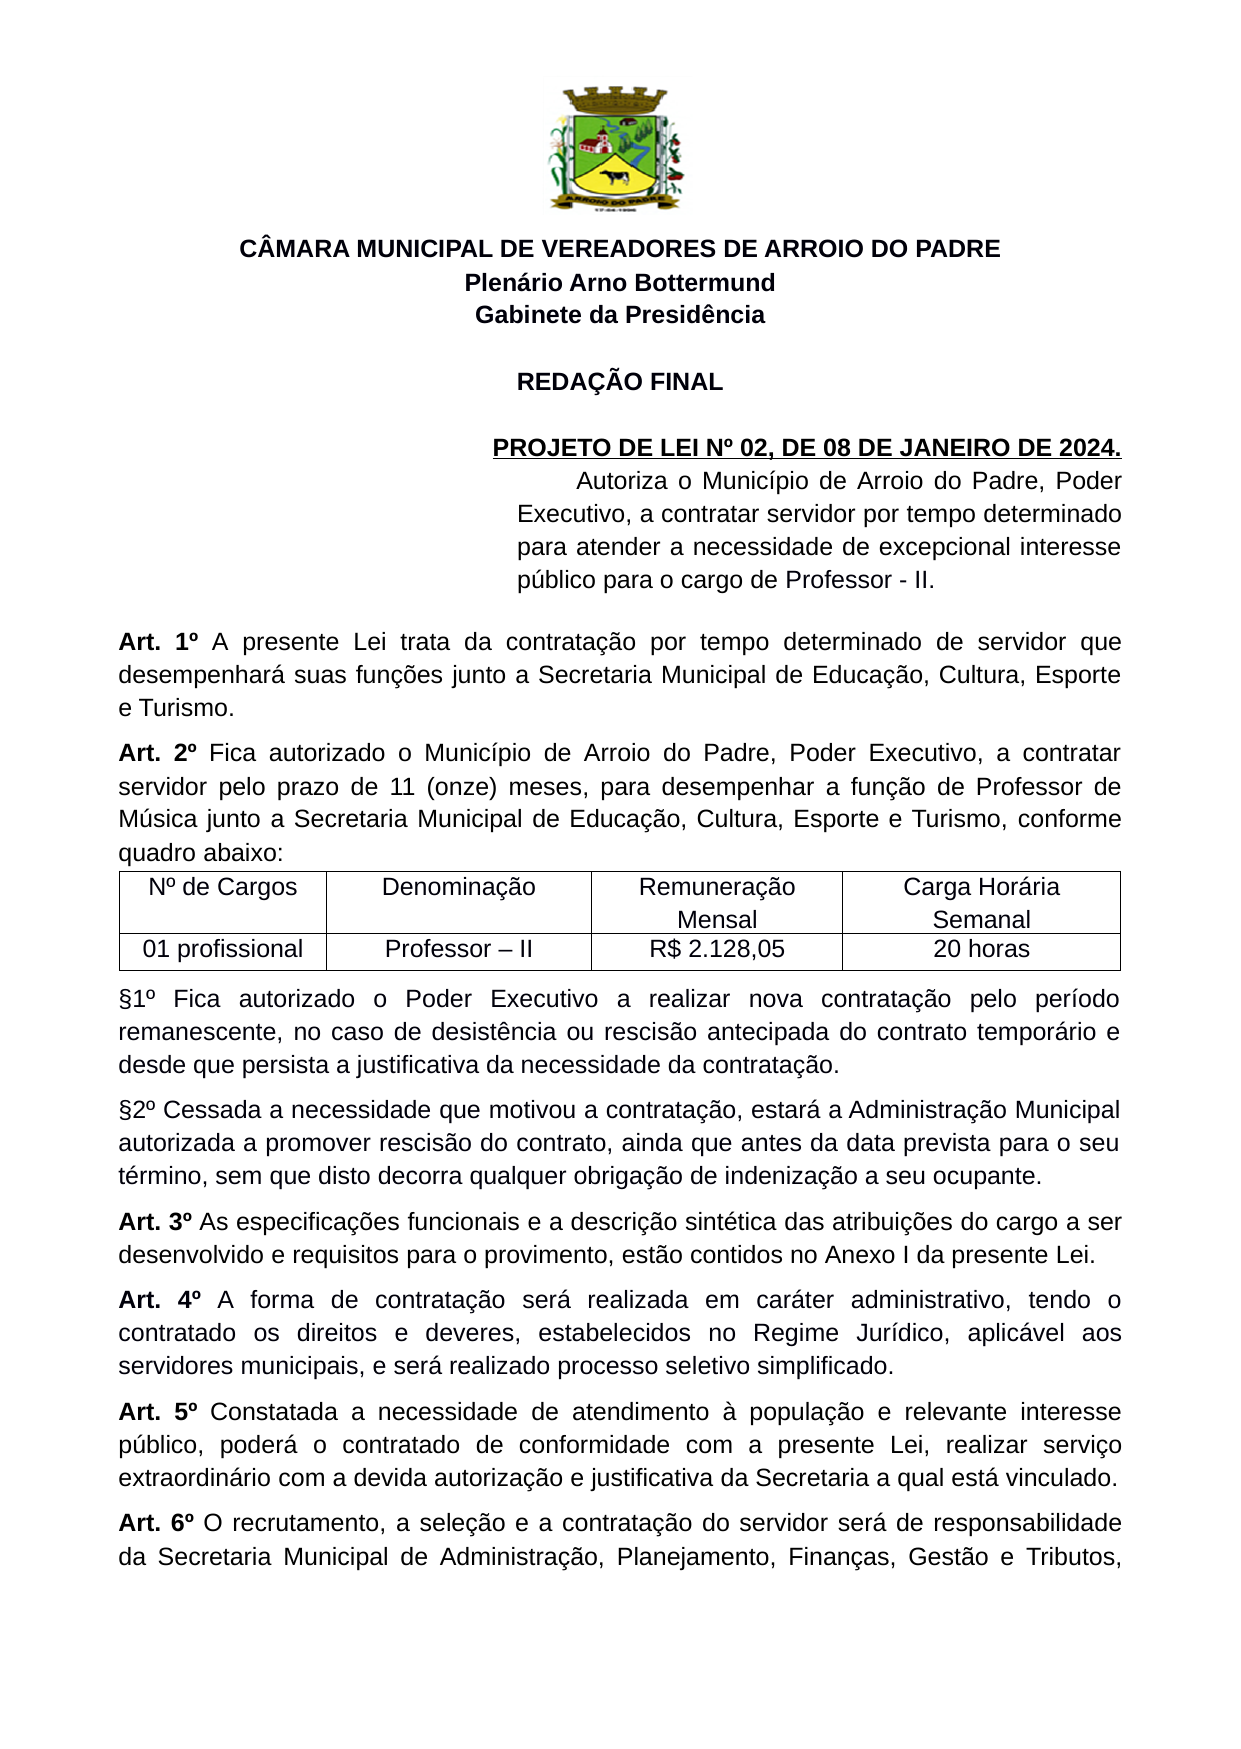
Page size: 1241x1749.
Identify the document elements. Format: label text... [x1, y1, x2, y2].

text §2º Cessada a necessidade que motivou a contratação, estará a Administração Municipal autorizada a promover rescisão do contrato, ainda que antes da data prevista para o seu término, sem que disto decorra qualquer obrigação de indenização a seu ocupante. [118, 1095, 1122, 1190]
table_cell Professor – II [327, 934, 591, 970]
text Art. 1º A presente Lei trata da contratação por tempo determinado de servidor que desempenhará suas funções junto a Secretaria Municipal de Educação, Cultura, Esporte e Turismo. [118, 627, 1122, 722]
text Gabinete da Presidência [118, 301, 1122, 329]
table_header Carga Horária Semanal [843, 872, 1120, 933]
table_header Denominação [327, 872, 591, 933]
text REDAÇÃO FINAL [118, 367, 1122, 395]
table_cell R$ 2.128,05 [592, 934, 842, 970]
text Câmara Municipal de Vereadores de Arroio do Padre [118, 234, 1122, 263]
text Autoriza o Município de Arroio do Padre, Poder Executivo, a contratar servidor por tempo determinado para atender a necessidade de excepcional interesse público para o cargo de Professor - II. [517, 466, 1122, 593]
picture [541, 75, 693, 215]
table_cell 20 horas [843, 934, 1120, 970]
text Art. 5º Constatada a necessidade de atendimento à população e relevante interesse público, poderá o contratado de conformidade com a presente Lei, realizar serviço extraordinário com a devida autorização e justificativa da Secretaria a qual está vinculado. [118, 1397, 1122, 1492]
table_cell 01 profissional [120, 934, 326, 970]
text Art. 6º O recrutamento, a seleção e a contratação do servidor será de responsabilidade da Secretaria Municipal de Administração, Planejamento, Finanças, Gestão e Tributos, [118, 1508, 1122, 1570]
text Art. 4º A forma de contratação será realizada em caráter administrativo, tendo o contratado os direitos e deveres, estabelecidos no Regime Jurídico, aplicável aos servidores municipais, e será realizado processo seletivo simplificado. [118, 1285, 1122, 1380]
table_header Nº de Cargos [120, 872, 326, 933]
table_header Remuneração Mensal [592, 872, 842, 933]
text §1º Fica autorizado o Poder Executivo a realizar nova contratação pelo período remanescente, no caso de desistência ou rescisão antecipada do contrato temporário e desde que persista a justificativa da necessidade da contratação. [118, 984, 1122, 1078]
text Art. 3º As especificações funcionais e a descrição sintética das atribuições do cargo a ser desenvolvido e requisitos para o provimento, estão contidos no Anexo I da presente Lei. [118, 1207, 1122, 1268]
text Plenário Arno Bottermund [118, 267, 1122, 296]
text PROJETO DE LEI Nº 02, DE 08 DE JANEIRO DE 2024. [118, 433, 1122, 461]
text Art. 2º Fica autorizado o Município de Arroio do Padre, Poder Executivo, a contratar servidor pelo prazo de 11 (onze) meses, para desempenhar a função de Professor de Música junto a Secretaria Municipal de Educação, Cultura, Esporte e Turismo, conforme quadro abaixo: [118, 738, 1122, 866]
